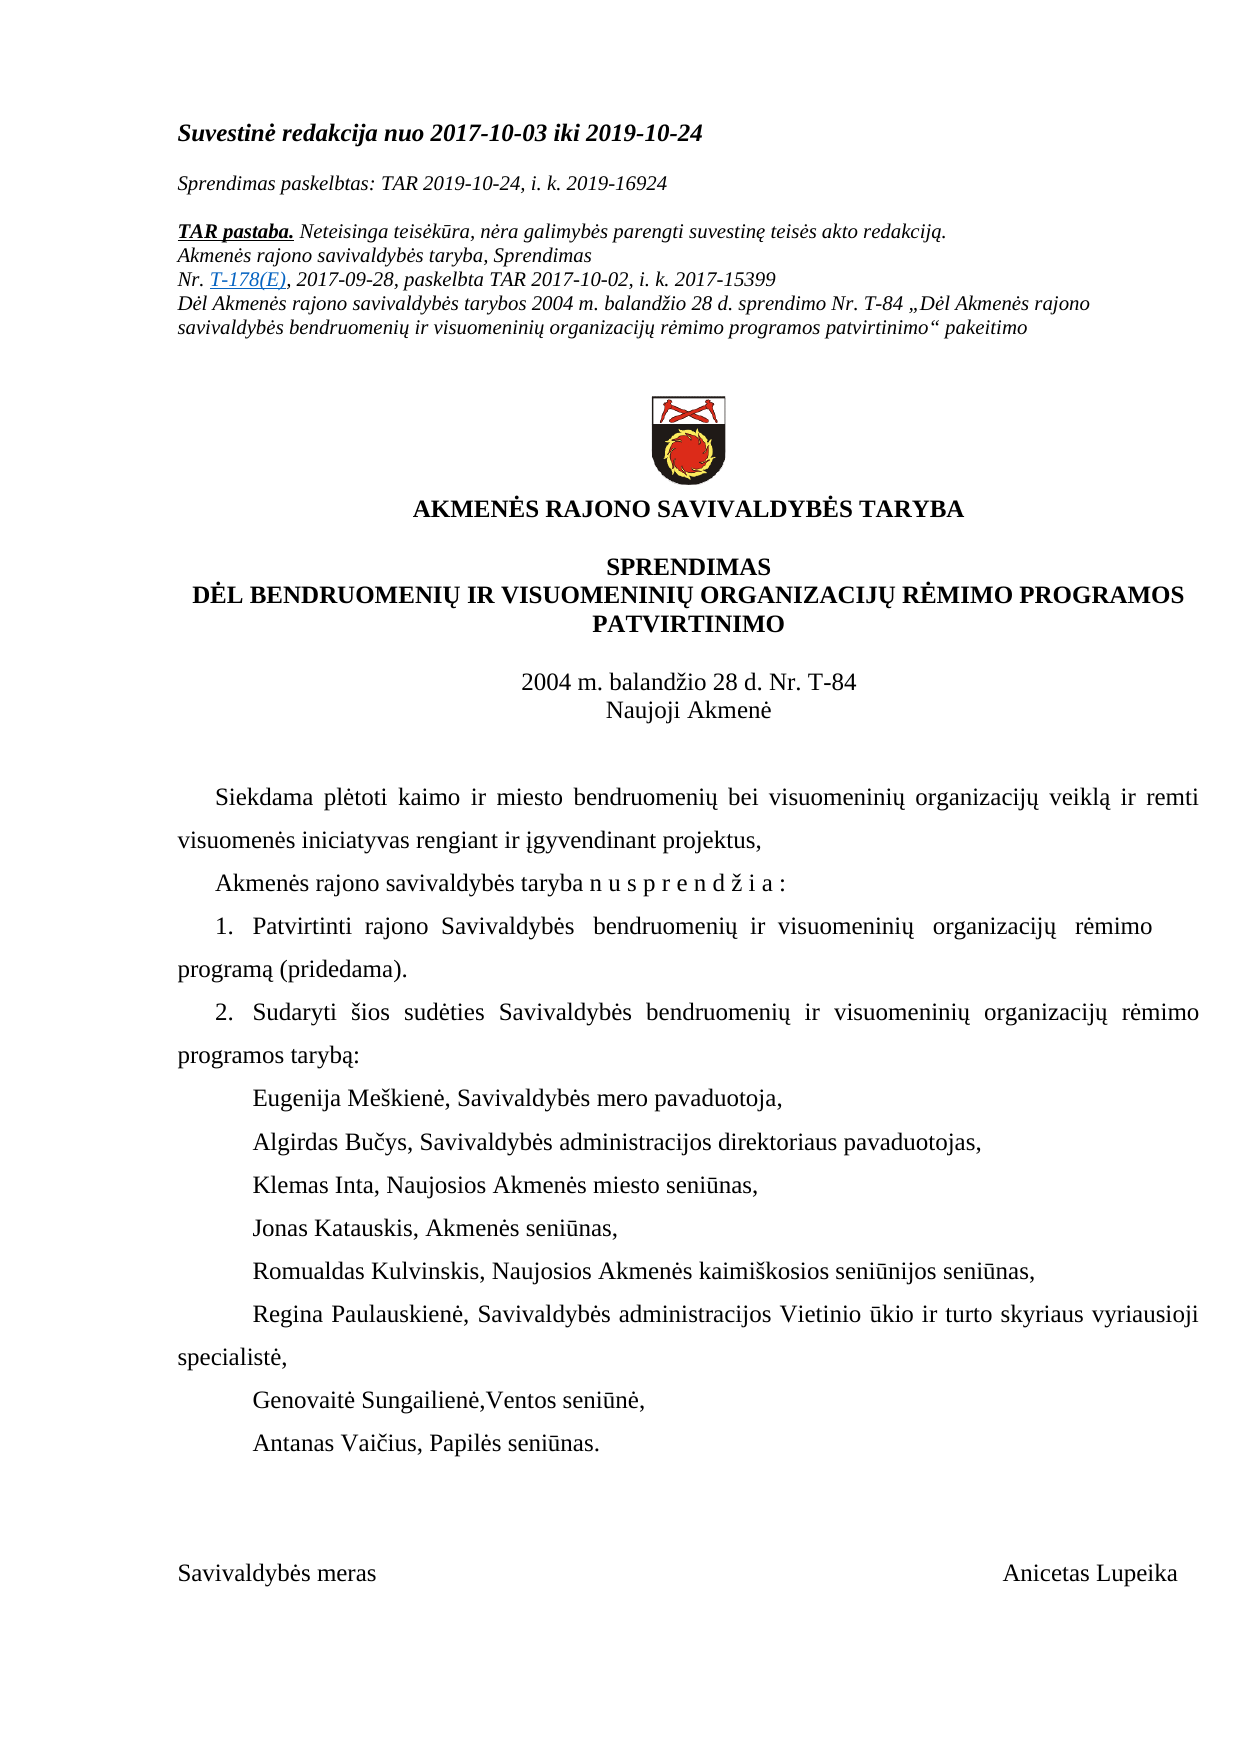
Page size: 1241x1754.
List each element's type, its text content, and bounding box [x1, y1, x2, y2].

text 2. Sudaryti šios sudėties Savivaldybės bendruomenių ir visuomeninių organizacijų rėmimo programos tarybą: [177, 997, 1200, 1069]
text Genovaitė Sungailienė,Ventos seniūnė, [252, 1385, 1200, 1414]
text Siekdama plėtoti kaimo ir miesto bendruomenių bei visuomeninių organizacijų veiklą ir remti visuomenės iniciatyvas rengiant ir įgyvendinant projektus, [177, 782, 1200, 853]
text programą (pridedama). [177, 954, 1200, 983]
text DĖL BENDRUOMENIŲ IR VISUOMENINIŲ ORGANIZACIJŲ RĖMIMO PROGRAMOS PATVIRTINIMO [177, 580, 1200, 638]
text Akmenės rajono savivaldybės taryba, Sprendimas [177, 243, 1200, 267]
text 1. Patvirtinti rajono Savivaldybės bendruomenių ir visuomeninių organizacijų rėmimo [215, 911, 1200, 940]
text AKMENĖS RAJONO SAVIVALDYBĖS TARYBA [177, 494, 1200, 523]
text SPRENDIMAS [177, 552, 1200, 580]
text 2004 m. balandžio 28 d. Nr. T-84 [177, 667, 1200, 695]
text TAR pastaba. Neteisinga teisėkūra, nėra galimybės parengti suvestinę teisės akto redakciją. [177, 219, 1200, 243]
text Nr. T-178(E), 2017-09-28, paskelbta TAR 2017-10-02, i. k. 2017-15399 [177, 267, 1200, 291]
text Regina Paulauskienė, Savivaldybės administracijos Vietinio ūkio ir turto skyriaus vyriausioji specialistė, [177, 1299, 1200, 1371]
text Suvestinė redakcija nuo 2017-10-03 iki 2019-10-24 [177, 118, 1200, 147]
text Jonas Katauskis, Akmenės seniūnas, [252, 1213, 1200, 1242]
text Savivaldybės meras Anicetas Lupeika [177, 1558, 1200, 1587]
text Klemas Inta, Naujosios Akmenės miesto seniūnas, [252, 1170, 1200, 1198]
text Sprendimas paskelbtas: TAR 2019-10-24, i. k. 2019-16924 [177, 171, 1200, 195]
text Romualdas Kulvinskis, Naujosios Akmenės kaimiškosios seniūnijos seniūnas, [252, 1256, 1200, 1285]
text Dėl Akmenės rajono savivaldybės tarybos 2004 m. balandžio 28 d. sprendimo Nr. T-84 „Dėl Akmenės rajono savivaldybės bendruomenių ir visuomeninių organizacijų rėmimo programos patvirtinimo“ pakeitimo [177, 291, 1200, 339]
text Algirdas Bučys, Savivaldybės administracijos direktoriaus pavaduotojas, [252, 1127, 1200, 1155]
text Akmenės rajono savivaldybės taryba n u s p r e n d ž i a : [177, 868, 1200, 897]
text Antanas Vaičius, Papilės seniūnas. [252, 1428, 1200, 1457]
text Naujoji Akmenė [177, 695, 1200, 724]
text Eugenija Meškienė, Savivaldybės mero pavaduotoja, [252, 1083, 1200, 1112]
